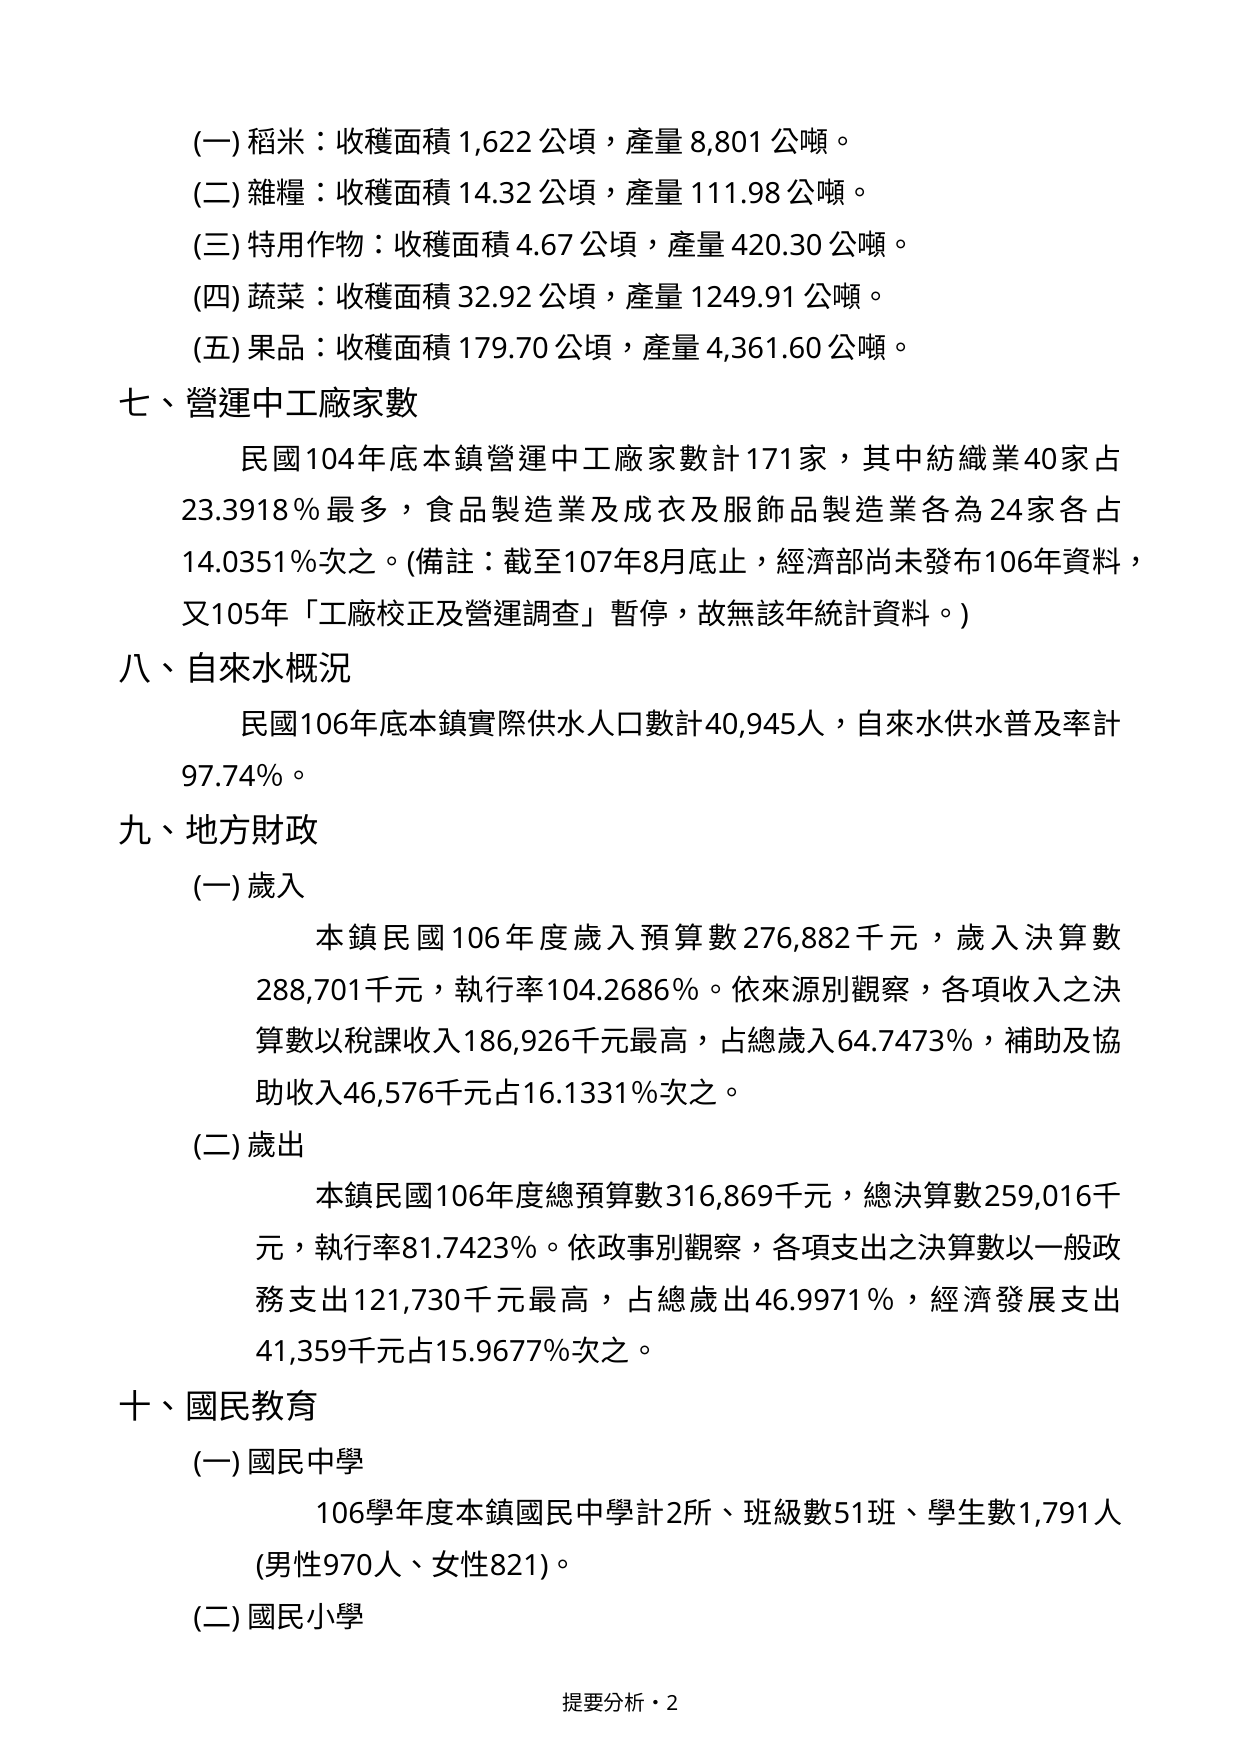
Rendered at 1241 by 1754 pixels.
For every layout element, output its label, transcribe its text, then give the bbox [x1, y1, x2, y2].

text 本鎮民國106年度歲入預算數276,882千元，歲入決算數288,701千元，執行率104.2686％。依來源別觀察，各項收入之決算數以稅課收入186,926千元最高，占總歲入64.7473％，補助及協助收入46,576千元占16.1331％次之。 [256, 914, 1122, 1112]
list 蔬菜：收穫面積32.92公頃，產量1249.91公噸。 [193, 273, 1122, 316]
list 國民小學 [193, 1593, 1122, 1636]
text 民國106年底本鎮實際供水人口數計40,945人，自來水供水普及率計97.74％。 [181, 701, 1122, 795]
subtitle 九、地方財政 [118, 804, 1122, 852]
text 106學年度本鎮國民中學計2所、班級數51班、學生數1,791人(男性970人、女性821)。 [256, 1490, 1122, 1584]
subtitle 八、自來水概況 [118, 642, 1122, 690]
list 歲出 [193, 1121, 1122, 1163]
subtitle 十、國民教育 [118, 1379, 1122, 1428]
list 國民中學 [193, 1438, 1122, 1481]
text 民國104年底本鎮營運中工廠家數計171家，其中紡織業40家占23.3918％最多，食品製造業及成衣及服飾品製造業各為24家各占14.0351％次之。(備註：截至107年8月底止，經濟部尚未發布106年資料，又105年「工廠校正及營運調查」暫停，故無該年統計資料。) [181, 435, 1122, 633]
list 特用作物：收穫面積4.67公頃，產量420.30公噸。 [193, 221, 1122, 264]
subtitle 七、營運中工廠家數 [118, 376, 1122, 425]
list 果品：收穫面積179.70公頃，產量4,361.60公噸。 [193, 325, 1122, 367]
list 稻米：收穫面積1,622公頃，產量8,801公噸。 [193, 118, 1122, 161]
text 本鎮民國106年度總預算數316,869千元，總決算數259,016千元，執行率81.7423％。依政事別觀察，各項支出之決算數以一般政務支出121,730千元最高，占總歲出46.9971％，經濟發展支出41,359千元占15.9677％次之。 [256, 1173, 1122, 1370]
list 雜糧：收穫面積14.32公頃，產量111.98公噸。 [193, 170, 1122, 212]
list 歲入 [193, 863, 1122, 905]
